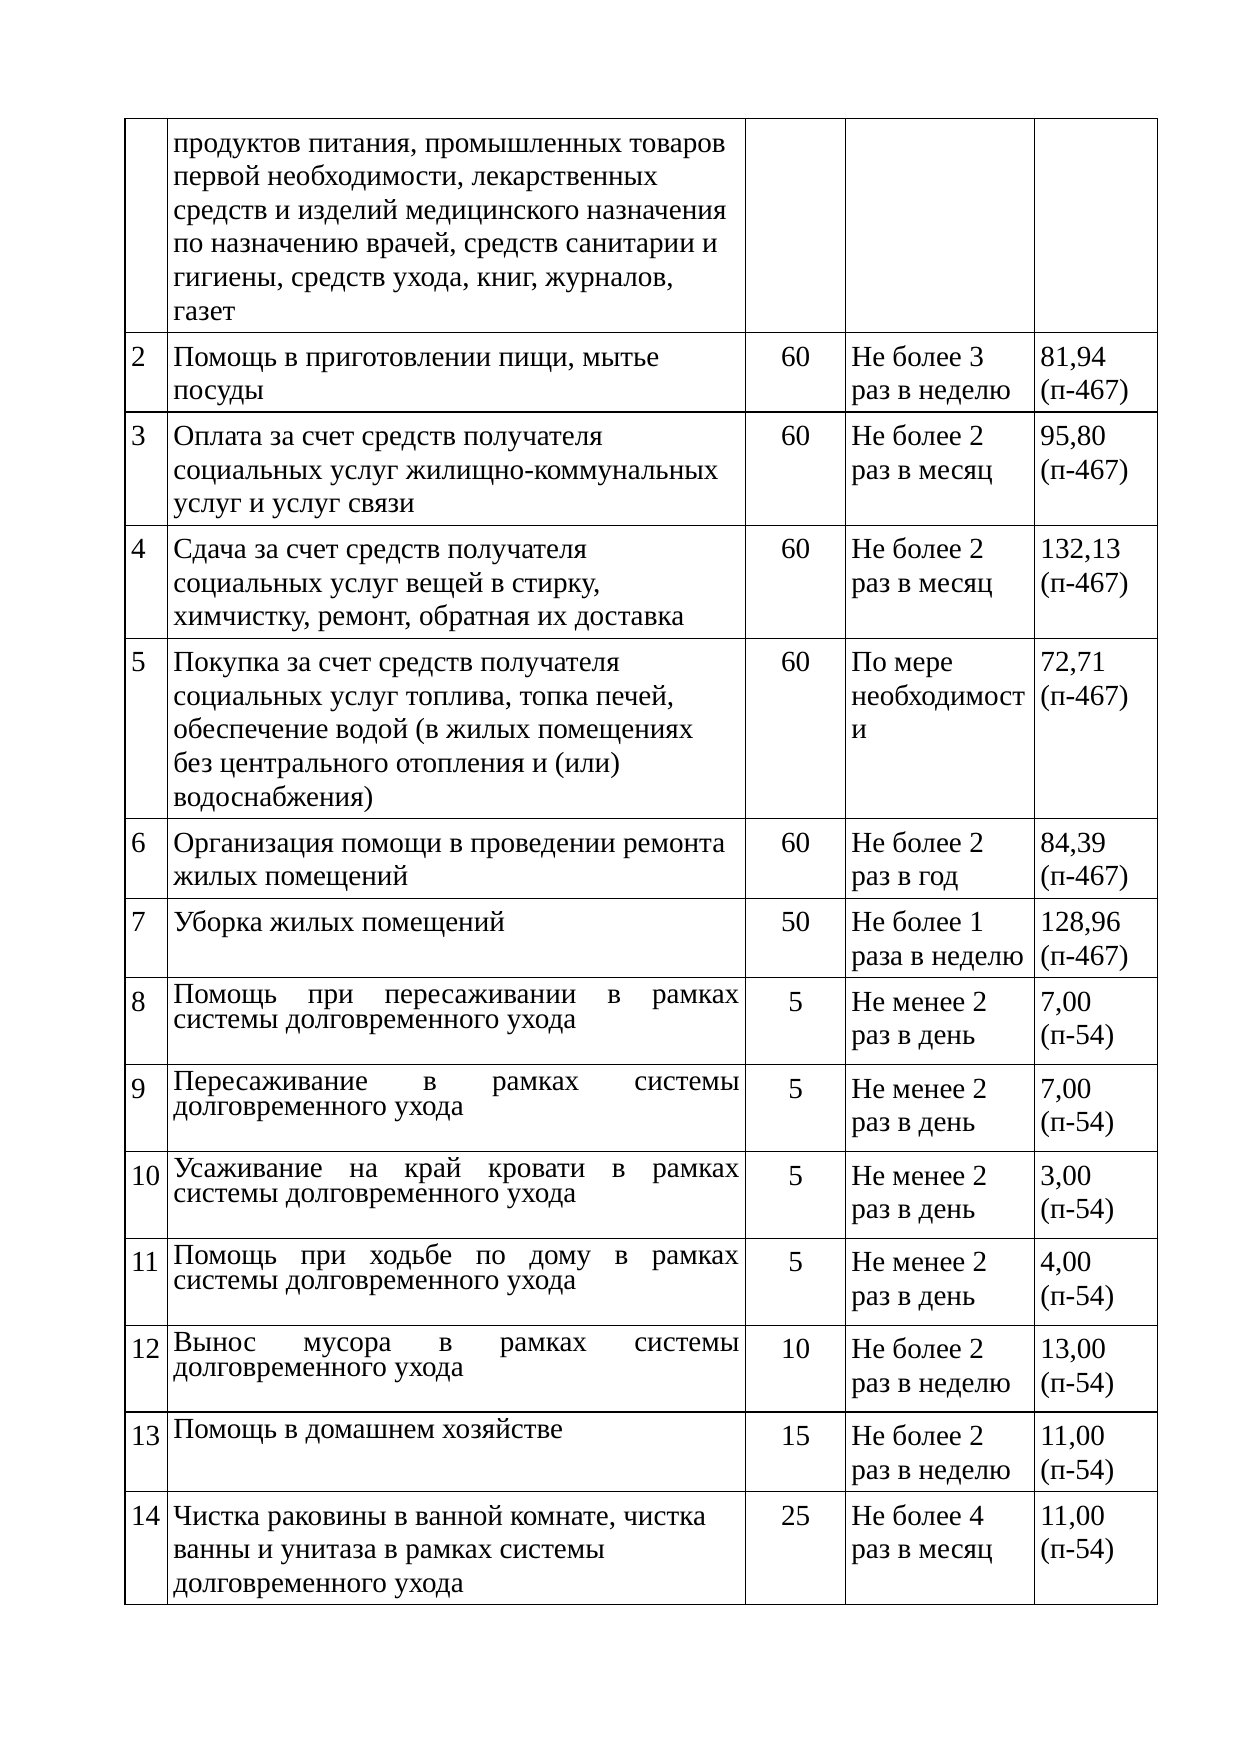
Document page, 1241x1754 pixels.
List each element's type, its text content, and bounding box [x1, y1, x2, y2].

table_cell Помощь при ходьбе по дому в рамках системы долговременного ухода [168, 1239, 745, 1324]
table_cell 11,00 (п-54) [1035, 1492, 1157, 1604]
table_cell [746, 119, 845, 332]
table_cell Не более 2 раз в неделю [846, 1413, 1034, 1491]
table_cell 10 [746, 1326, 845, 1411]
table_cell Помощь при пересаживании в рамках системы долговременного ухода [168, 978, 745, 1064]
table_cell 11 [126, 1239, 167, 1324]
table_cell 95,80 (п-467) [1035, 413, 1157, 524]
table_cell 3 [126, 413, 167, 524]
table_cell Помощь в приготовлении пищи, мытье посуды [168, 333, 745, 411]
table_cell 60 [746, 413, 845, 524]
table_cell Пересаживание в рамках системы долговременного ухода [168, 1065, 745, 1151]
table_cell 2 [126, 333, 167, 411]
table_cell 60 [746, 333, 845, 411]
table_cell Усаживание на край кровати в рамках системы долговременного ухода [168, 1152, 745, 1238]
table_cell 60 [746, 526, 845, 638]
table_cell Не менее 2 раз в день [846, 1152, 1034, 1238]
table_cell 3,00 (п-54) [1035, 1152, 1157, 1238]
table_cell продуктов питания, промышленных товаров первой необходимости, лекарственных средств и изделий медицинского назначения по назначению врачей, средств санитарии и гигиены, средств ухода, книг, журналов, газет [168, 119, 745, 332]
table_cell Не более 2 раз в неделю [846, 1326, 1034, 1411]
table_cell Чистка раковины в ванной комнате, чистка ванны и унитаза в рамках системы долговременного ухода [168, 1492, 745, 1604]
table_cell 8 [126, 978, 167, 1064]
table_cell 25 [746, 1492, 845, 1604]
table_cell 6 [126, 819, 167, 897]
table_cell 7,00 (п-54) [1035, 1065, 1157, 1151]
table_cell По мере необходимости [846, 639, 1034, 818]
table_cell Не более 1 раза в неделю [846, 899, 1034, 977]
table_cell 81,94 (п-467) [1035, 333, 1157, 411]
table_cell Не более 4 раз в месяц [846, 1492, 1034, 1604]
table_cell 5 [746, 1239, 845, 1324]
table_cell 5 [746, 1152, 845, 1238]
table_cell [126, 119, 167, 332]
table_cell 5 [746, 1065, 845, 1151]
table_cell 60 [746, 639, 845, 818]
table_cell 9 [126, 1065, 167, 1151]
table_cell Не более 2 раз в месяц [846, 526, 1034, 638]
table_cell 5 [746, 978, 845, 1064]
table_cell Оплата за счет средств получателя социальных услуг жилищно-коммунальных услуг и услуг связи [168, 413, 745, 524]
table_cell 4,00 (п-54) [1035, 1239, 1157, 1324]
table_cell 4 [126, 526, 167, 638]
table_cell 15 [746, 1413, 845, 1491]
table_cell 7,00 (п-54) [1035, 978, 1157, 1064]
table_cell 13,00 (п-54) [1035, 1326, 1157, 1411]
table_cell Не менее 2 раз в день [846, 1065, 1034, 1151]
table_cell 10 [126, 1152, 167, 1238]
table_cell 132,13 (п-467) [1035, 526, 1157, 638]
table_cell Организация помощи в проведении ремонта жилых помещений [168, 819, 745, 897]
table_cell Не более 2 раз в год [846, 819, 1034, 897]
table_cell Помощь в домашнем хозяйстве [168, 1413, 745, 1491]
table_cell Вынос мусора в рамках системы долговременного ухода [168, 1326, 745, 1411]
table_cell 7 [126, 899, 167, 977]
table_cell Не более 2 раз в месяц [846, 413, 1034, 524]
table_cell Не менее 2 раз в день [846, 978, 1034, 1064]
table_cell Сдача за счет средств получателя социальных услуг вещей в стирку, химчистку, ремонт, обратная их доставка [168, 526, 745, 638]
table_cell 14 [126, 1492, 167, 1604]
table_cell 13 [126, 1413, 167, 1491]
table_cell Покупка за счет средств получателя социальных услуг топлива, топка печей, обеспечение водой (в жилых помещениях без центрального отопления и (или) водоснабжения) [168, 639, 745, 818]
table_cell Не более 3 раз в неделю [846, 333, 1034, 411]
table_cell 11,00 (п-54) [1035, 1413, 1157, 1491]
table_cell 50 [746, 899, 845, 977]
table_cell [846, 119, 1034, 332]
table_cell 12 [126, 1326, 167, 1411]
table_cell 5 [126, 639, 167, 818]
table_cell 128,96 (п-467) [1035, 899, 1157, 977]
table_cell Не менее 2 раз в день [846, 1239, 1034, 1324]
table_cell Уборка жилых помещений [168, 899, 745, 977]
table_cell 72,71 (п-467) [1035, 639, 1157, 818]
table_cell 84,39 (п-467) [1035, 819, 1157, 897]
table_cell [1035, 119, 1157, 332]
table_cell 60 [746, 819, 845, 897]
